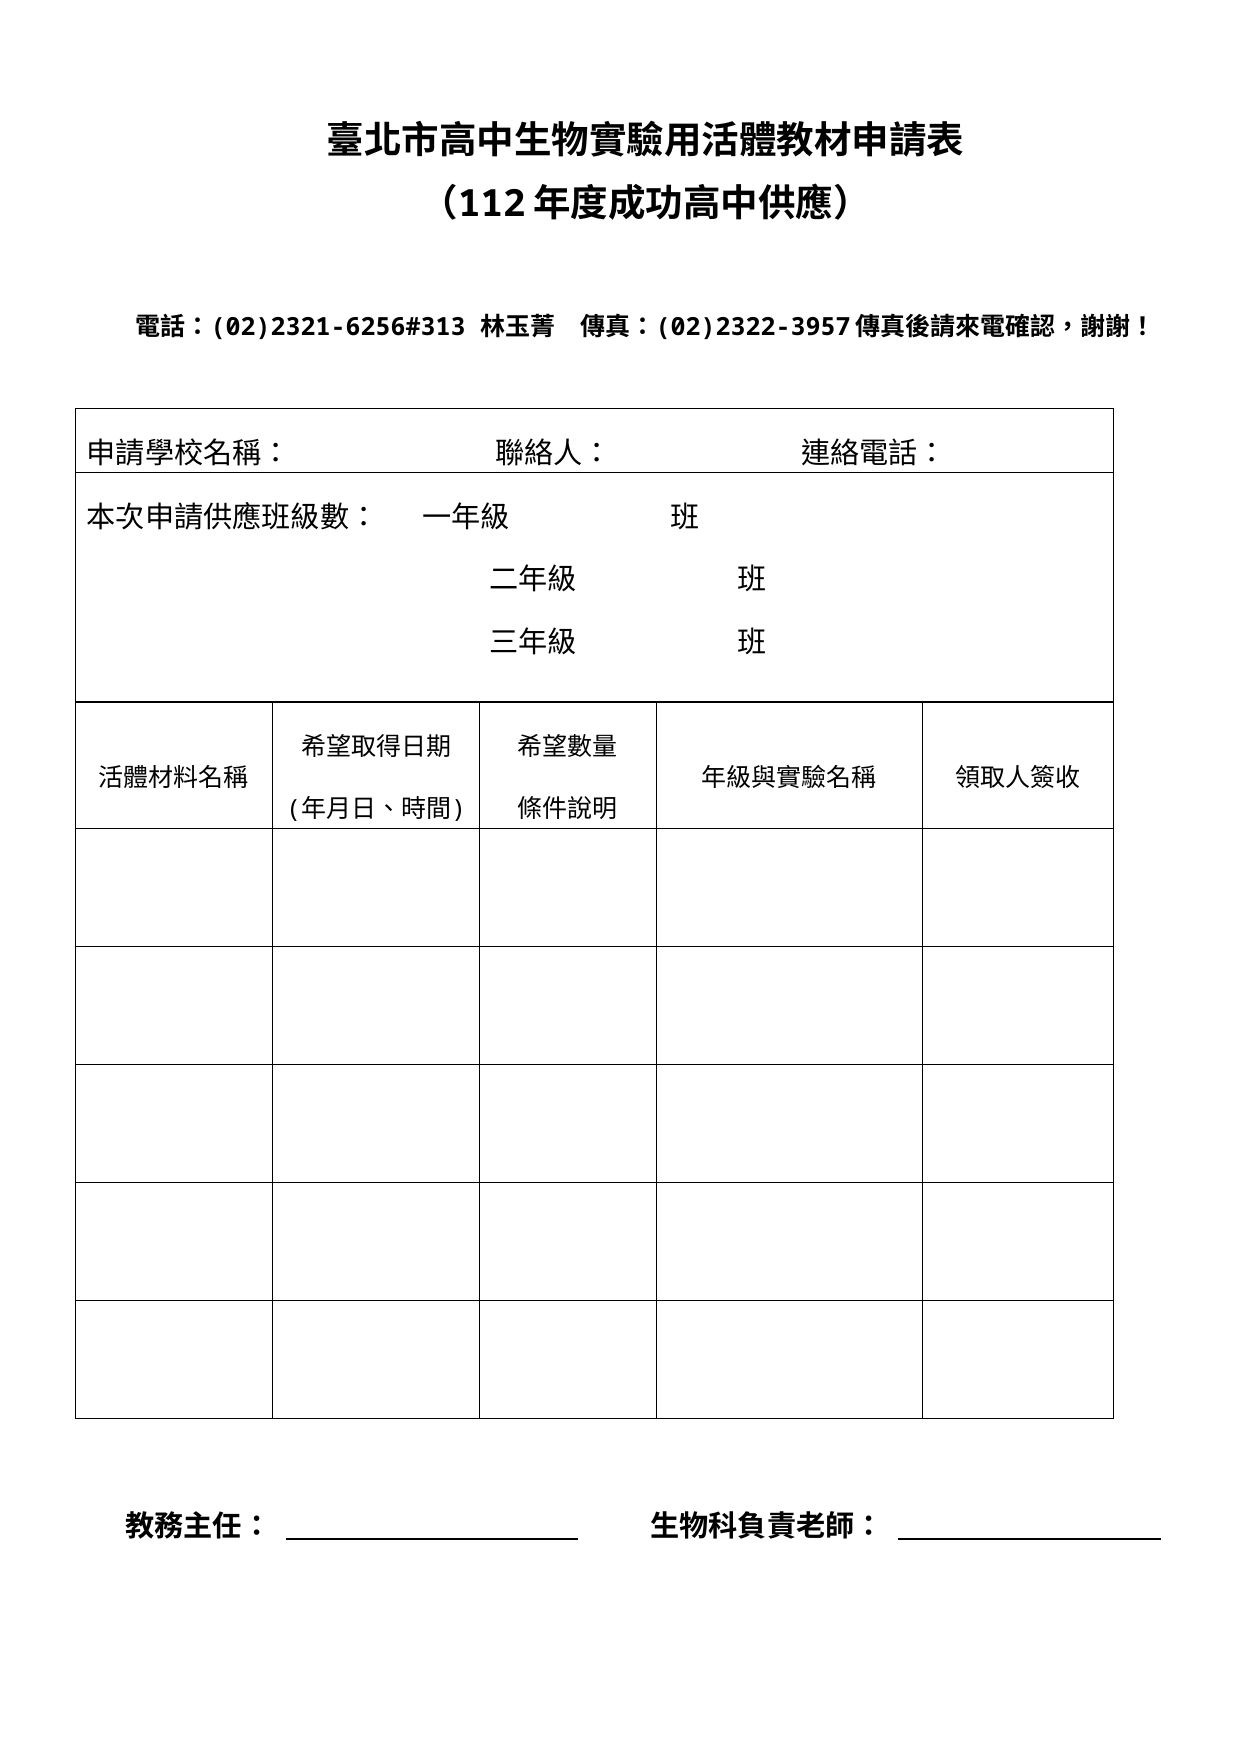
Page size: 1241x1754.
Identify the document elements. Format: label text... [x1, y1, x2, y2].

table_cell 本次申請供應班級數： 一年級 班 二年級 班 三年級 班 [76, 473, 1113, 701]
table_cell [480, 1301, 656, 1418]
table_cell [657, 947, 922, 1064]
table_cell [273, 947, 479, 1064]
table_cell [76, 1301, 272, 1418]
table_cell [76, 1183, 272, 1300]
text 電話：(02)2321-6256#313 林玉菁 傳真：(02)2322-3957傳真後請來電確認，謝謝！ [125, 283, 1165, 346]
table_cell [273, 829, 479, 946]
table_cell [480, 1183, 656, 1300]
table_cell [480, 1065, 656, 1182]
table_cell [76, 829, 272, 946]
table_cell [923, 829, 1113, 946]
text 教務主任： 生物科負責老師： [125, 1482, 1165, 1544]
table_cell [923, 1065, 1113, 1182]
text （112年度成功高中供應） [125, 158, 1165, 221]
table_cell 活體材料名稱 [76, 703, 272, 827]
table_cell [76, 947, 272, 1064]
table_cell [657, 829, 922, 946]
table_cell [923, 1301, 1113, 1418]
table_cell [923, 1183, 1113, 1300]
table_cell [273, 1183, 479, 1300]
table_header 申請學校名稱： 聯絡人： 連絡電話： [76, 409, 1113, 472]
table_cell [657, 1301, 922, 1418]
table_cell [923, 947, 1113, 1064]
text 臺北市高中生物實驗用活體教材申請表 [125, 96, 1165, 158]
table_cell [76, 1065, 272, 1182]
table_cell [273, 1065, 479, 1182]
table_cell [480, 829, 656, 946]
table_cell [480, 947, 656, 1064]
table_cell [273, 1301, 479, 1418]
table_cell 領取人簽收 [923, 703, 1113, 827]
table_cell 年級與實驗名稱 [657, 703, 922, 827]
table_cell 希望取得日期 (年月日、時間) [273, 703, 479, 827]
table_cell [657, 1183, 922, 1300]
table_cell [657, 1065, 922, 1182]
table_cell 希望數量 條件說明 [480, 703, 656, 827]
